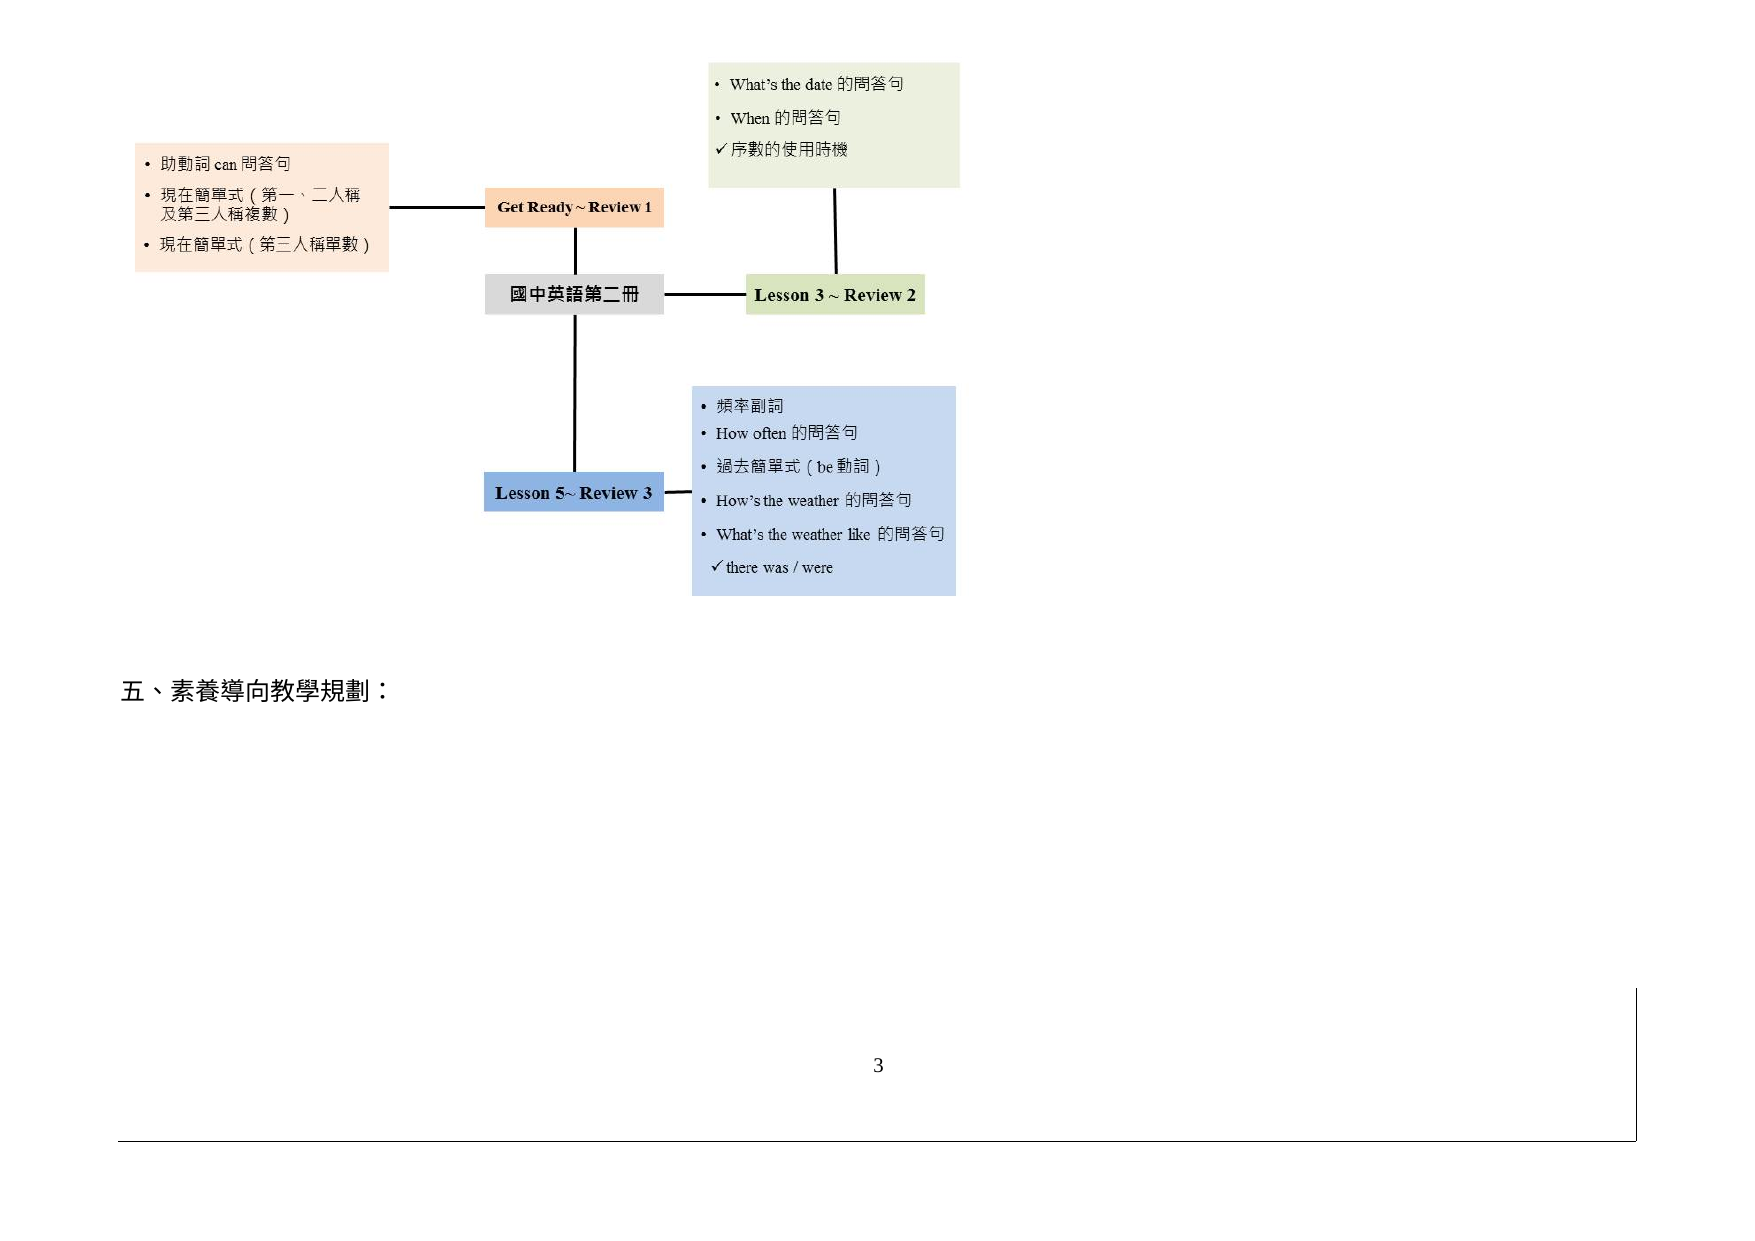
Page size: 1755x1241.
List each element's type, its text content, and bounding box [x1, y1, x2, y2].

text 五、素養導向教學規劃： [118, 672, 1636, 708]
